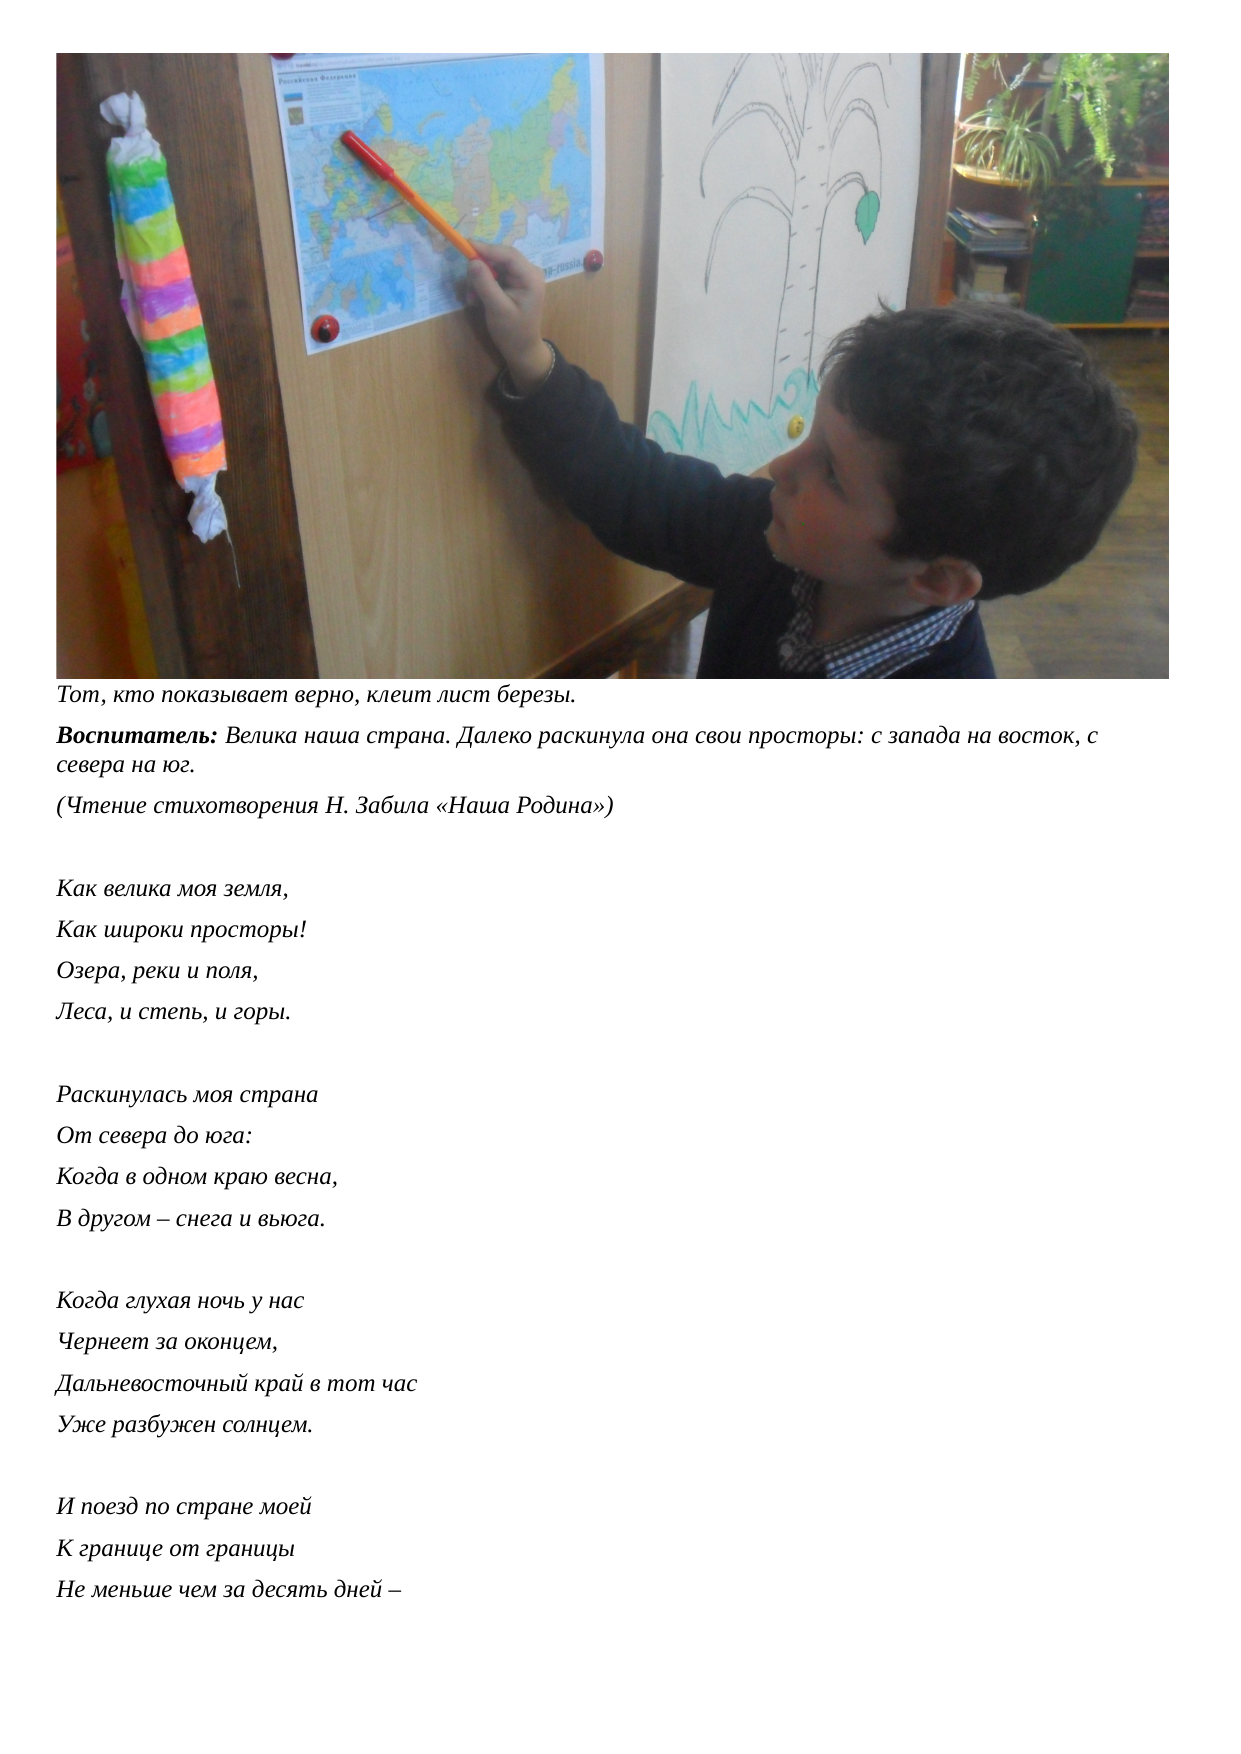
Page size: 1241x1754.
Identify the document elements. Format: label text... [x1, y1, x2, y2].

text Как широки просторы! [56, 914, 1169, 943]
text Дальневосточный край в тот час [56, 1368, 1169, 1396]
text Когда в одном краю весна, [56, 1161, 1169, 1190]
text Не меньше чем за десять дней – [56, 1574, 1169, 1603]
text В другом – снега и вьюга. [56, 1203, 1169, 1231]
text И поезд по стране моей [56, 1491, 1169, 1520]
text Чернеет за оконцем, [56, 1326, 1169, 1355]
text К границе от границы [56, 1533, 1169, 1561]
text Как велика моя земля, [56, 873, 1169, 901]
text Воспитатель: Велика наша страна. Далеко раскинула она свои просторы: с запада на восток, с севера на юг. [56, 720, 1169, 778]
text (Чтение стихотворения Н. Забила «Наша Родина») [56, 790, 1169, 819]
text Раскинулась моя страна [56, 1079, 1169, 1108]
text Когда глухая ночь у нас [56, 1285, 1169, 1314]
text От севера до юга: [56, 1120, 1169, 1149]
text Уже разбужен солнцем. [56, 1409, 1169, 1438]
text Леса, и степь, и горы. [56, 996, 1169, 1025]
picture [56, 53, 1169, 679]
text Тот, кто показывает верно, клеит лист березы. [56, 679, 1169, 708]
text Озера, реки и поля, [56, 955, 1169, 984]
